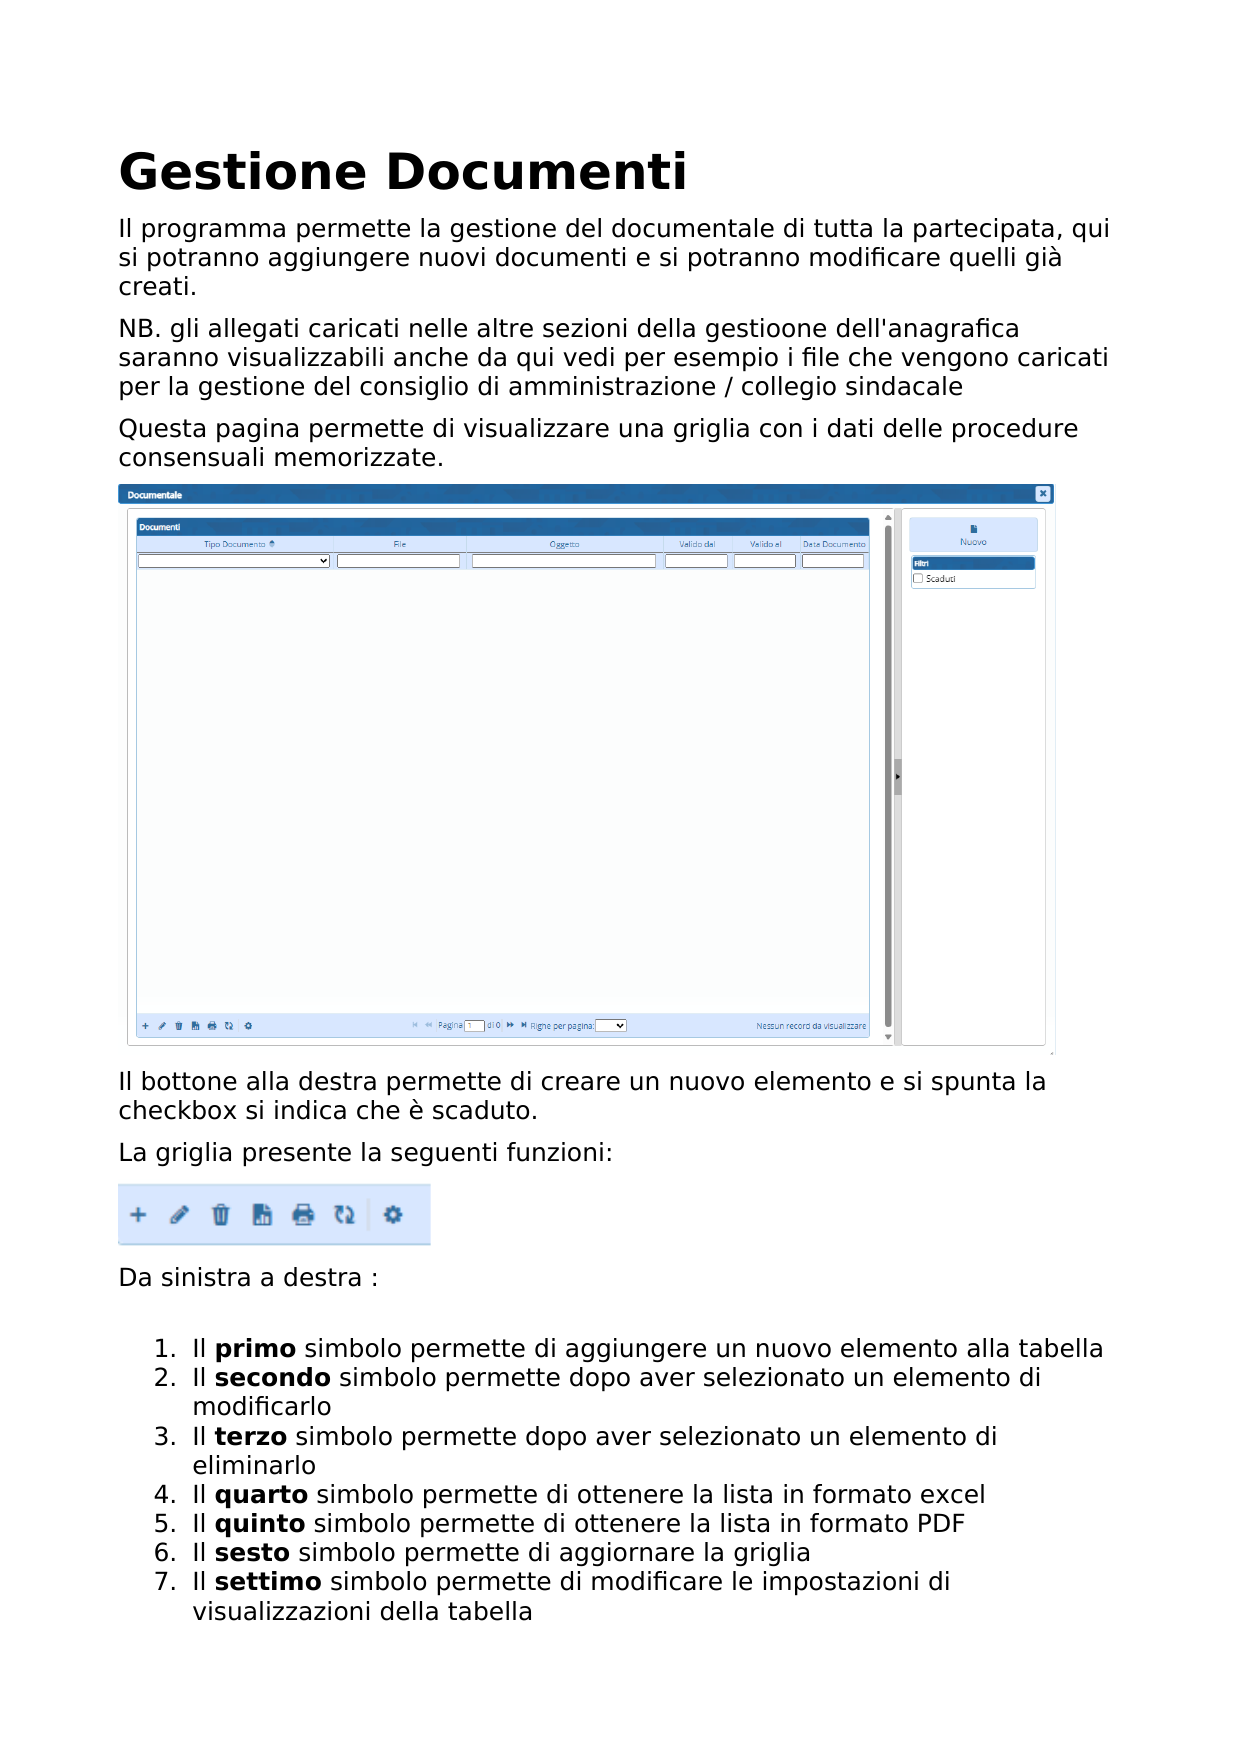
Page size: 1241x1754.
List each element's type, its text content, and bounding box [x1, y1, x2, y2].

text Da sinistra a destra : [118, 1263, 1122, 1292]
text La griglia presente la seguenti funzioni: [118, 1138, 1122, 1167]
text NB. gli allegati caricati nelle altre sezioni della gestioone dell'anagrafica saranno visualizzabili anche da qui vedi per esempio i file che vengono caricati per la gestione del consiglio di amministrazione / collegio sindacale [118, 314, 1122, 401]
picture [118, 484, 1056, 1055]
text Questa pagina permette di visualizzare una griglia con i dati delle procedure consensuali memorizzate. [118, 414, 1122, 472]
list Il secondo simbolo permette dopo aver selezionato un elemento di modificarlo [177, 1363, 1122, 1422]
text Il programma permette la gestione del documentale di tutta la partecipata, qui si potranno aggiungere nuovi documenti e si potranno modificare quelli già creati. [118, 214, 1122, 301]
list Il settimo simbolo permette di modificare le impostazioni di visualizzazioni della tabella [177, 1567, 1122, 1626]
list Il quarto simbolo permette di ottenere la lista in formato excel [177, 1480, 1122, 1509]
list Il primo simbolo permette di aggiungere un nuovo elemento alla tabella [177, 1334, 1122, 1363]
picture [118, 1179, 431, 1251]
list Il terzo simbolo permette dopo aver selezionato un elemento di eliminarlo [177, 1422, 1122, 1480]
list Il sesto simbolo permette di aggiornare la griglia [177, 1538, 1122, 1567]
text Il bottone alla destra permette di creare un nuovo elemento e si spunta la checkbox si indica che è scaduto. [118, 1067, 1122, 1125]
subtitle Gestione Documenti [118, 143, 1122, 201]
list Il quinto simbolo permette di ottenere la lista in formato PDF [177, 1509, 1122, 1538]
